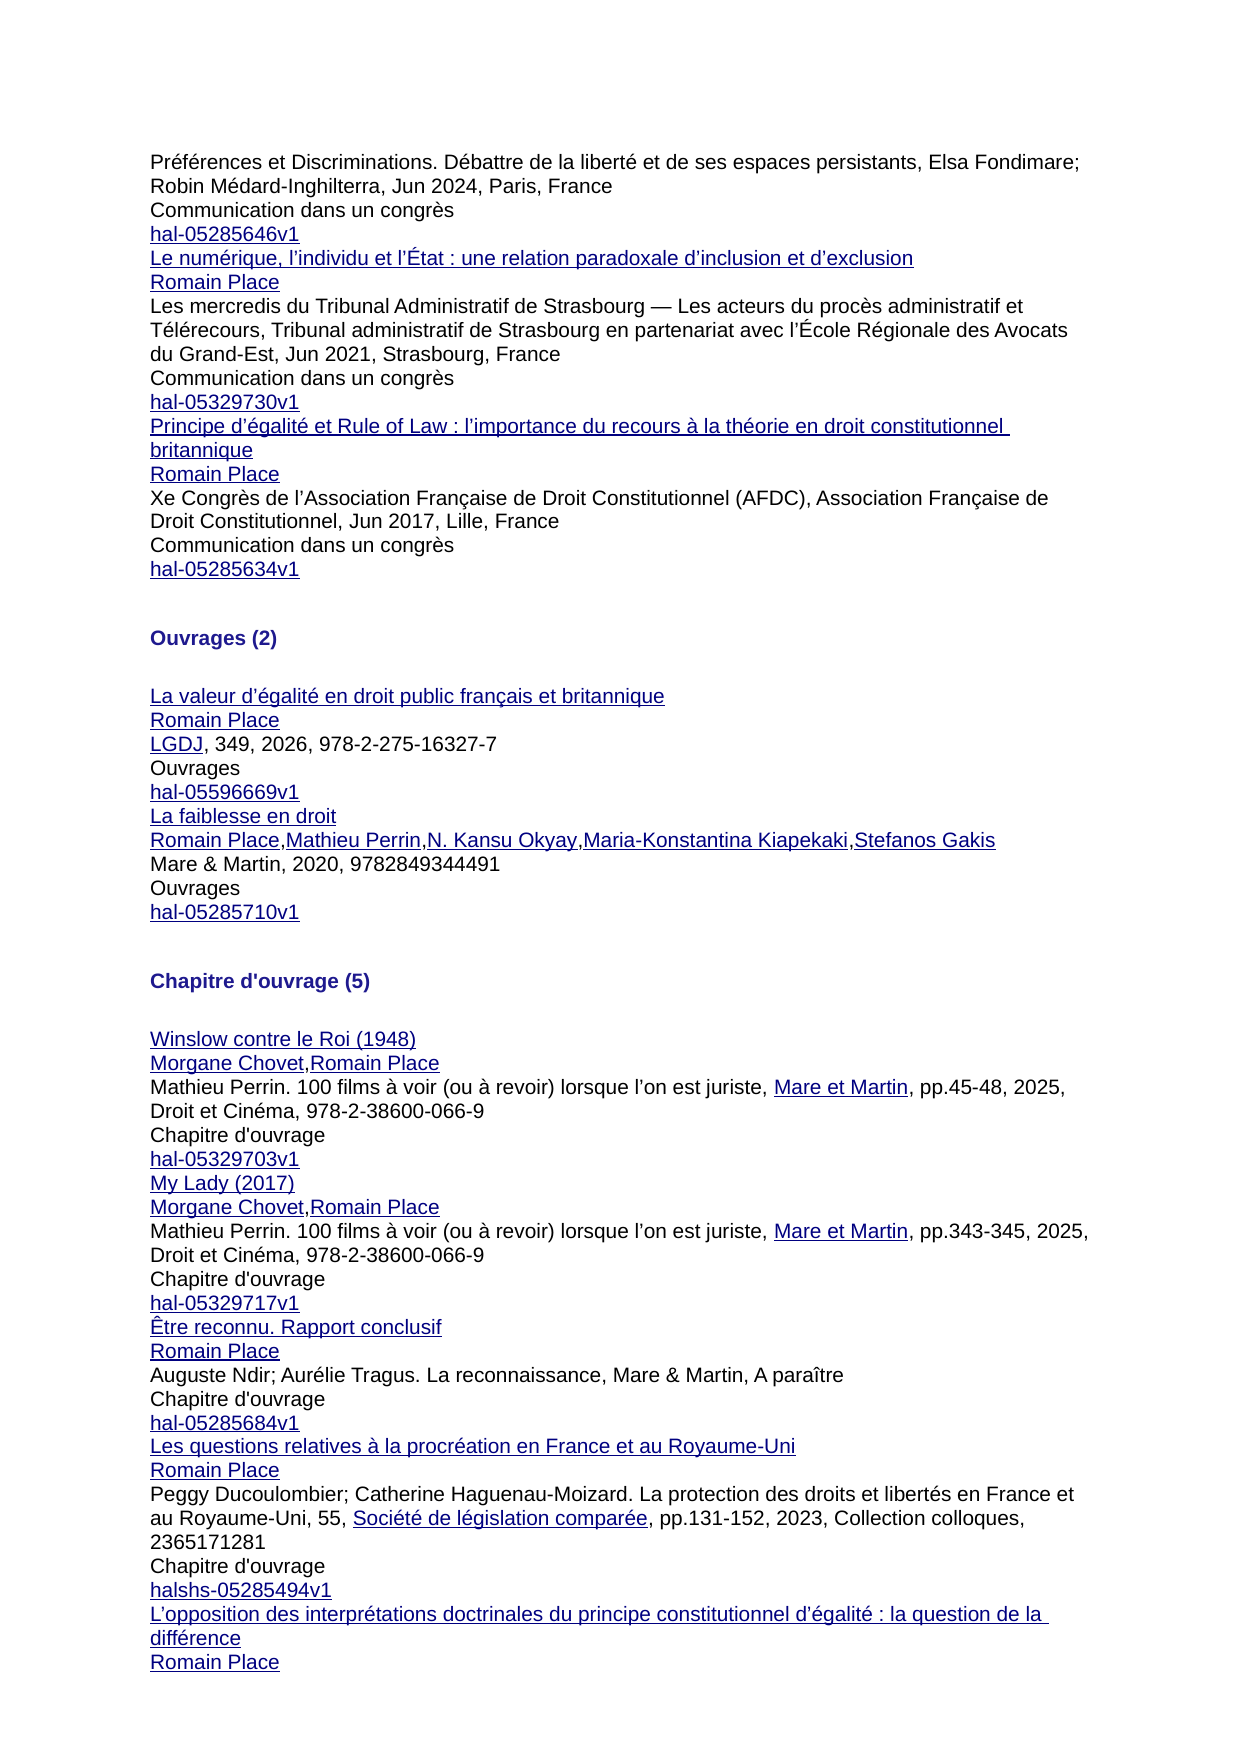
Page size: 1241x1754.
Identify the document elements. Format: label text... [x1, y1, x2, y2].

table_cell Préférences et Discriminations. Débattre de la liberté et de ses espaces persistants, Elsa Fondimare; Robin Médard-Inghilterra, Jun 2024, Paris, France Communication dans un congrès hal-05285646v1 [150, 150, 1090, 246]
table_cell L’opposition des interprétations doctrinales du principe constitutionnel d’égalité : la question de la différence Romain Place [150, 1602, 1090, 1674]
table_cell My Lady (2017) Morgane Chovet,Romain Place Mathieu Perrin. 100 films à voir (ou à revoir) lorsque l’on est juriste, Mare et Martin, pp.343-345, 2025, Droit et Cinéma, 978-2-38600-066-9 Chapitre d'ouvrage hal-05329717v1 [150, 1171, 1090, 1314]
table_cell Principe d’égalité et Rule of Law : l’importance du recours à la théorie en droit constitutionnel britannique Romain Place Xe Congrès de l’Association Française de Droit Constitutionnel (AFDC), Association Française de Droit Constitutionnel, Jun 2017, Lille, France Communication dans un congrès hal-05285634v1 [150, 414, 1090, 581]
table_cell Les questions relatives à la procréation en France et au Royaume-Uni Romain Place Peggy Ducoulombier; Catherine Haguenau-Moizard. La protection des droits et libertés en France et au Royaume-Uni, 55, Société de législation comparée, pp.131-152, 2023, Collection colloques, 2365171281 Chapitre d'ouvrage halshs-05285494v1 [150, 1434, 1090, 1602]
table_header La valeur d’égalité en droit public français et britannique Romain Place LGDJ, 349, 2026, 978-2-275-16327-7 Ouvrages hal-05596669v1 [150, 684, 1090, 804]
subtitle Ouvrages (2) [150, 626, 1090, 650]
table_cell Le numérique, l’individu et l’État : une relation paradoxale d’inclusion et d’exclusion Romain Place Les mercredis du Tribunal Administratif de Strasbourg — Les acteurs du procès administratif et Télérecours, Tribunal administratif de Strasbourg en partenariat avec l’École Régionale des Avocats du Grand-Est, Jun 2021, Strasbourg, France Communication dans un congrès hal-05329730v1 [150, 246, 1090, 413]
table_cell Être reconnu. Rapport conclusif Romain Place Auguste Ndir; Aurélie Tragus. La reconnaissance, Mare & Martin, A paraître Chapitre d'ouvrage hal-05285684v1 [150, 1315, 1090, 1434]
table_cell La faiblesse en droit Romain Place,Mathieu Perrin,N. Kansu Okyay,Maria-Konstantina Kiapekaki,Stefanos Gakis Mare & Martin, 2020, 9782849344491 Ouvrages hal-05285710v1 [150, 804, 1090, 924]
subtitle Chapitre d'ouvrage (5) [150, 969, 1090, 993]
table_header Winslow contre le Roi (1948) Morgane Chovet,Romain Place Mathieu Perrin. 100 films à voir (ou à revoir) lorsque l’on est juriste, Mare et Martin, pp.45-48, 2025, Droit et Cinéma, 978-2-38600-066-9 Chapitre d'ouvrage hal-05329703v1 [150, 1027, 1090, 1171]
